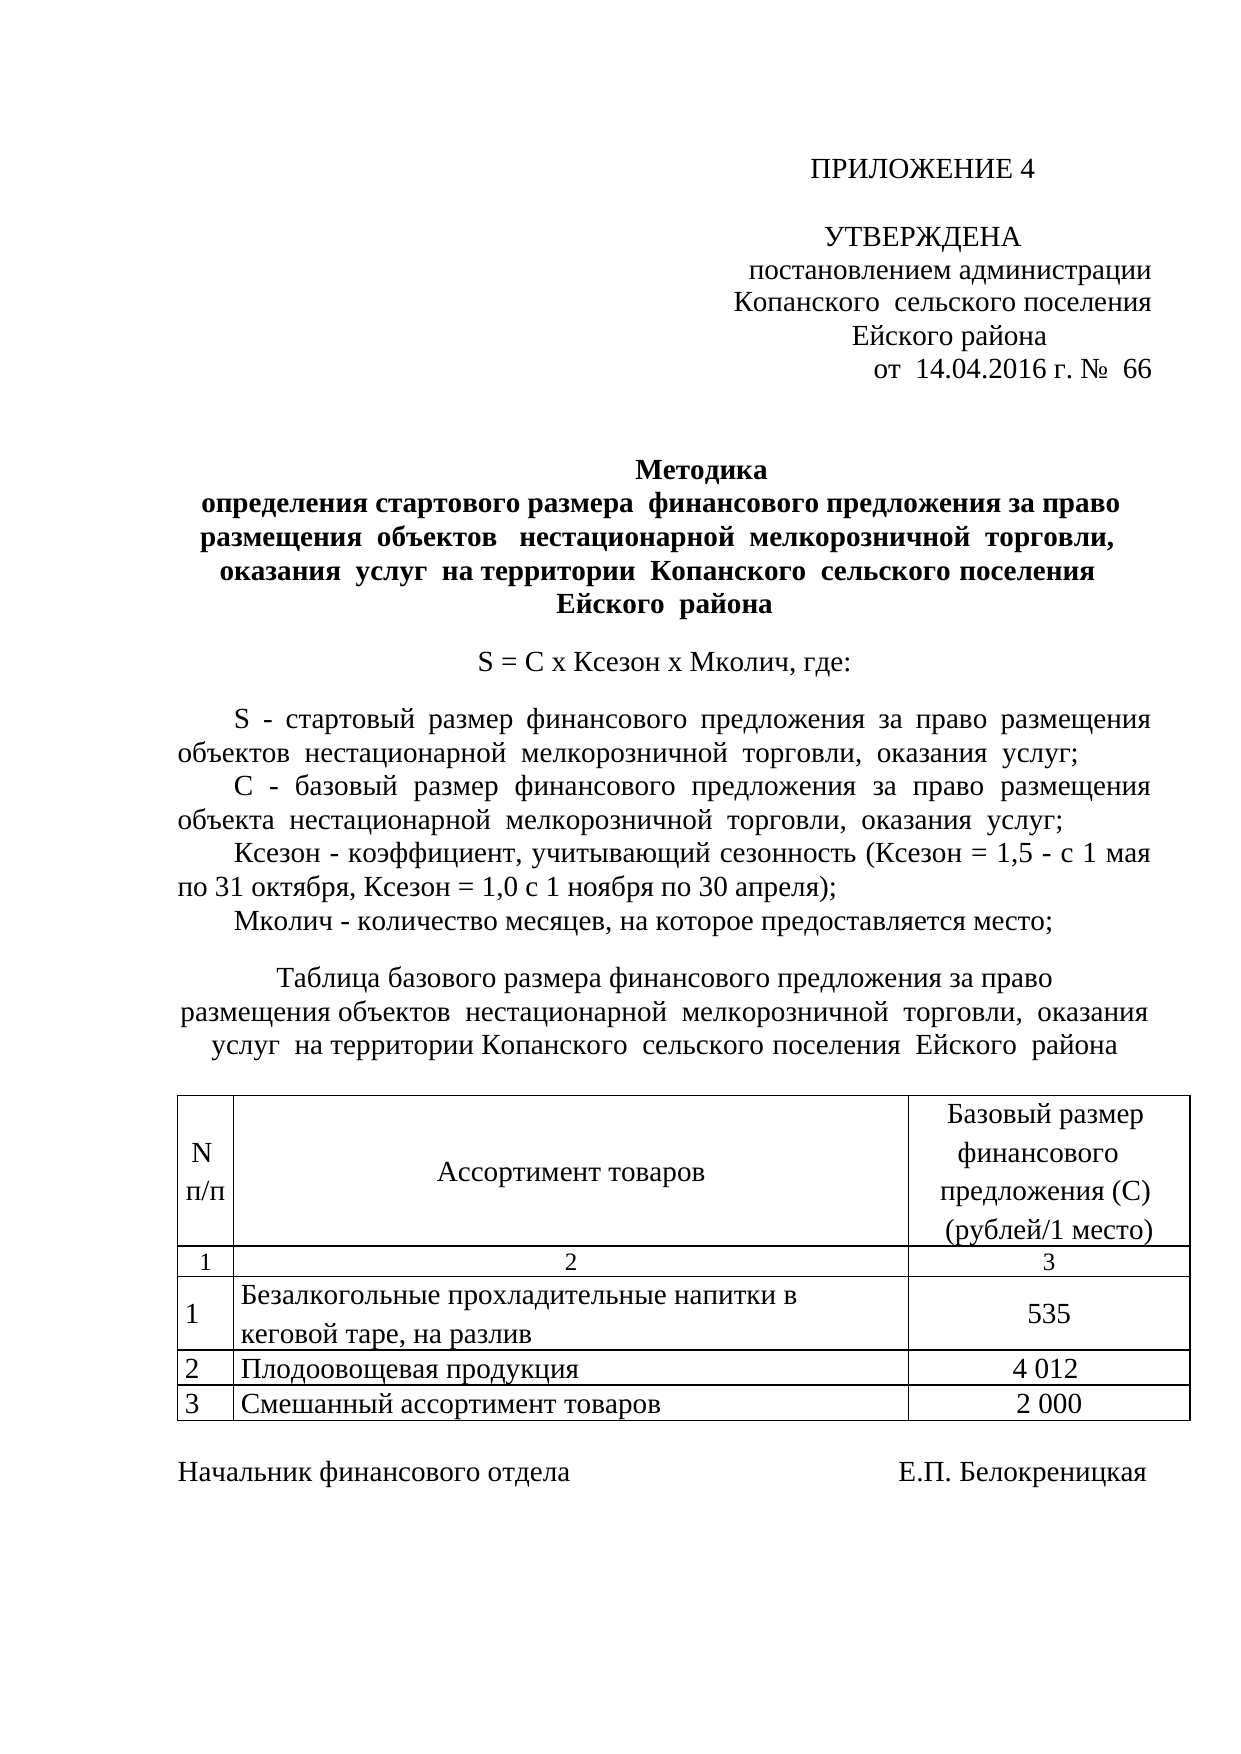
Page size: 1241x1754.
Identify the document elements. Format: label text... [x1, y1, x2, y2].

text S - стартовый размер финансового предложения за право размещения объектов нестационарной мелкорозничной торговли, оказания услуг; [177, 701, 1152, 768]
table_cell 535 [909, 1277, 1189, 1349]
table_header Базовый размер финансового предложения (С) (рублей/1 место) [909, 1096, 1189, 1245]
title Методика [177, 452, 1152, 486]
text постановлением администрации Копанского сельского поселения [693, 252, 1152, 318]
text размещения объектов нестационарной мелкорозничной торговли, оказания услуг на территории Копанского сельского поселения Ейского района [177, 994, 1152, 1061]
table_cell Плодоовощевая продукция [234, 1351, 908, 1384]
text S = С x Ксезон x Мколич, где: [177, 644, 1152, 677]
text УТВЕРЖДЕНА [693, 219, 1152, 252]
text ПРИЛОЖЕНИЕ 4 [693, 152, 1152, 185]
title определения стартового размера финансового предложения за право [177, 486, 1152, 519]
table_cell 2 [234, 1247, 908, 1276]
table_cell 2 000 [909, 1386, 1189, 1419]
table_cell 3 [178, 1386, 233, 1419]
table_cell 1 [178, 1247, 233, 1276]
text Мколич - количество месяцев, на которое предоставляется место; [177, 903, 1152, 936]
table_cell Безалкогольные прохладительные напитки в кеговой таре, на разлив [234, 1277, 908, 1349]
title размещения объектов нестационарной мелкорозничной торговли, [177, 519, 1152, 553]
subtitle Таблица базового размера финансового предложения за право [177, 960, 1152, 994]
text С - базовый размер финансового предложения за право размещения объекта нестационарной мелкорозничной торговли, оказания услуг; [177, 768, 1152, 836]
text Начальник финансового отдела Е.П. Белокреницкая [177, 1454, 1152, 1488]
text от 14.04.2016 г. № 66 [177, 351, 1152, 385]
table_cell 3 [909, 1247, 1189, 1276]
table_cell 2 [178, 1351, 233, 1384]
subtitle Ейского района [177, 318, 1152, 351]
table_cell 1 [178, 1277, 233, 1349]
text Ксезон - коэффициент, учитывающий сезонность (Ксезон = 1,5 - с 1 мая по 31 октября, Ксезон = 1,0 с 1 ноября по 30 апреля); [177, 836, 1152, 903]
table_cell 4 012 [909, 1351, 1189, 1384]
title Ейского района [177, 586, 1152, 620]
table_header N п/п [178, 1096, 233, 1245]
table_cell Смешанный ассортимент товаров [234, 1386, 908, 1419]
title оказания услуг на территории Копанского сельского поселения [177, 553, 1152, 586]
table_header Ассортимент товаров [234, 1096, 908, 1245]
